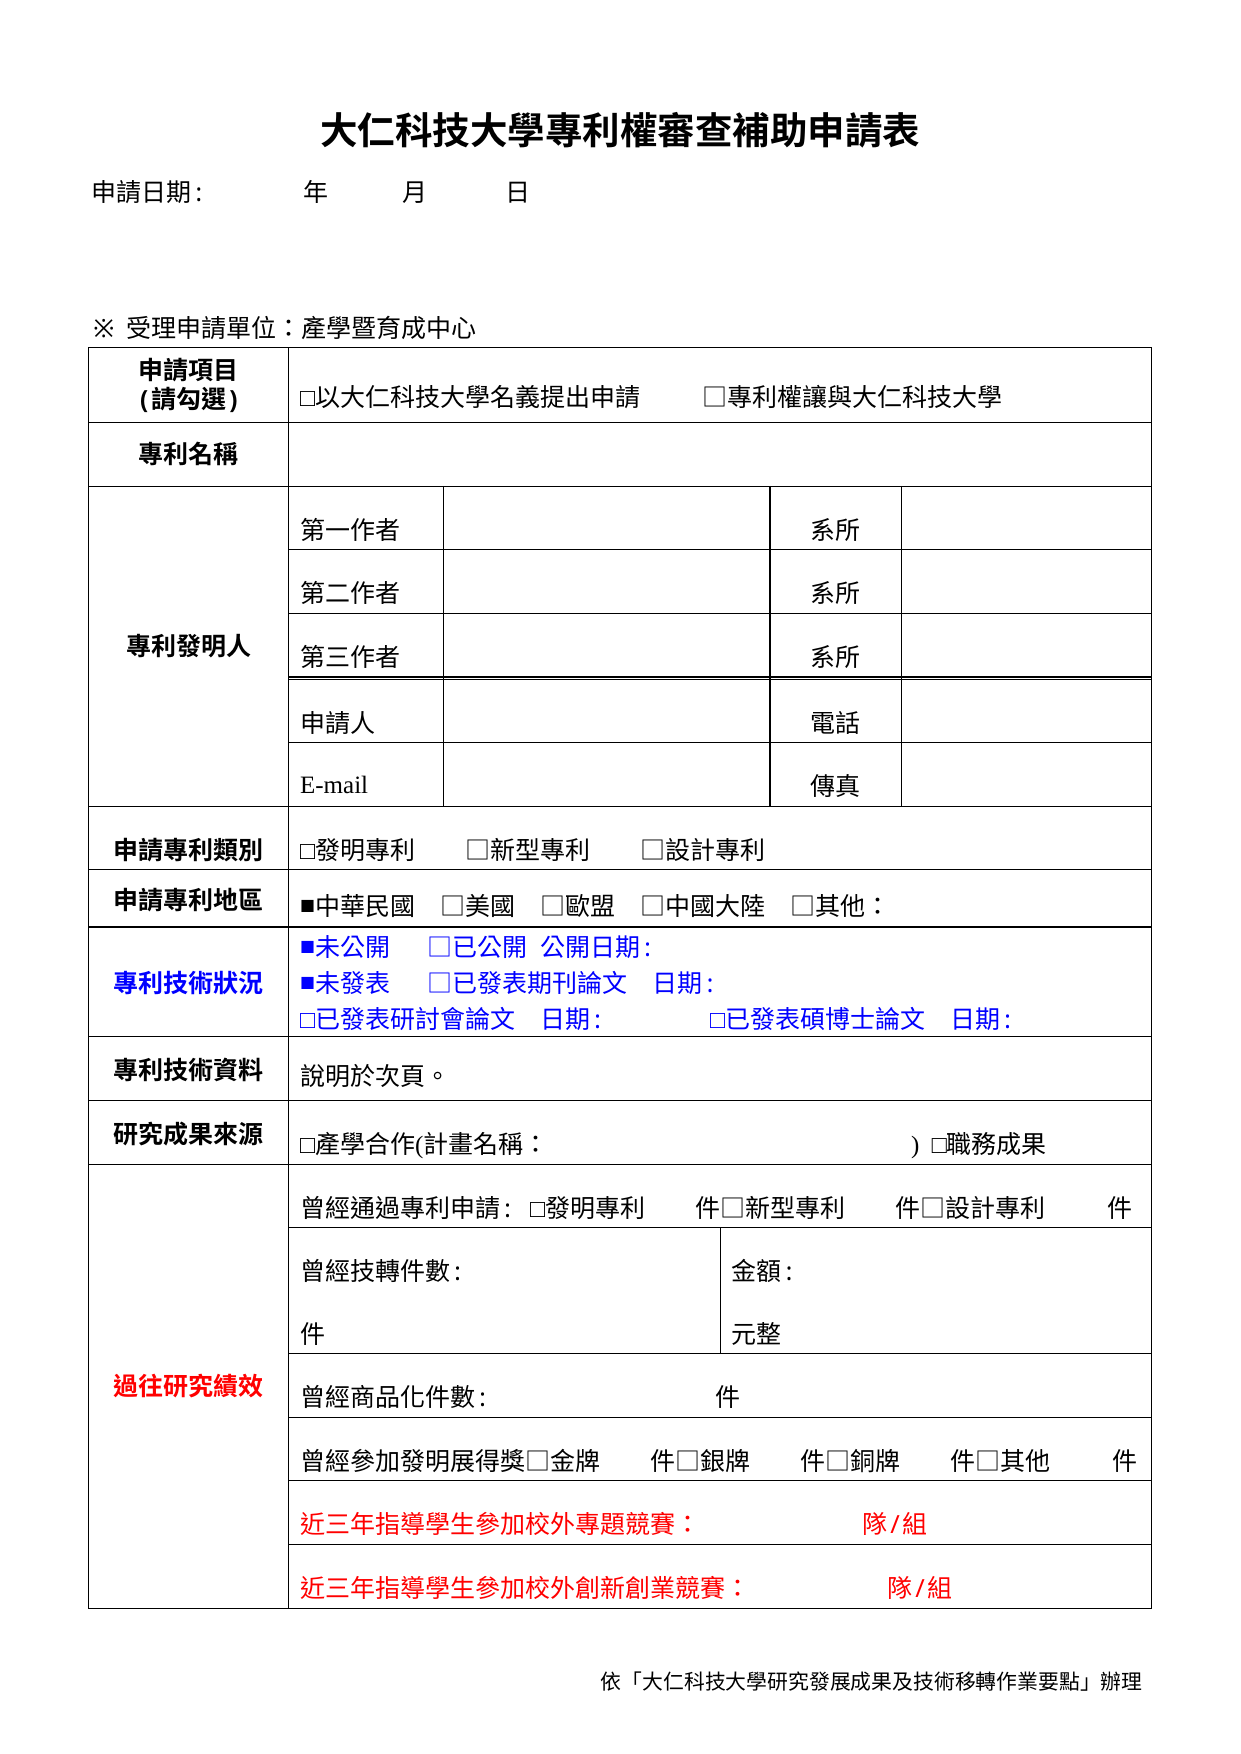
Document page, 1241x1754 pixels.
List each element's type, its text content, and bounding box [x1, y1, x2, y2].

table_header [218, 149, 292, 222]
table_cell 曾經通過專利申請: □發明專利 件□新型專利 件□設計專利 件 [289, 1165, 1151, 1227]
table_cell 研究成果來源 [89, 1101, 288, 1164]
table_cell 曾經商品化件數: 件 [289, 1354, 1151, 1417]
table_header [439, 149, 494, 222]
table_cell [902, 743, 1151, 806]
table_cell E-mail [289, 743, 443, 806]
table_cell 專利技術資料 [89, 1037, 288, 1100]
table_cell 曾經技轉件數: 件 [289, 1228, 720, 1353]
table_header 月 [391, 149, 439, 222]
table_cell 申請專利地區 [89, 870, 288, 926]
table_cell [444, 614, 769, 676]
table_cell 第一作者 [289, 487, 443, 549]
table_cell 過往研究績效 [89, 1165, 288, 1607]
table_cell [444, 487, 769, 549]
table_cell 專利名稱 [89, 423, 288, 486]
table_header 申請日期: [89, 149, 217, 222]
table_cell 第三作者 [289, 614, 443, 676]
table_cell [444, 680, 769, 742]
table_cell 申請人 [289, 680, 443, 742]
table_cell 專利技術狀況 [89, 928, 288, 1036]
table_cell □發明專利 □新型專利 □設計專利 [289, 807, 1151, 869]
table_cell [289, 423, 1151, 486]
table_cell [902, 680, 1151, 742]
table_cell 電話 [771, 680, 901, 742]
text 大仁科技大學專利權審查補助申請表 [89, 87, 1152, 149]
table_cell ■中華民國 □美國 □歐盟 □中國大陸 □其他： [289, 870, 1151, 926]
table_header [336, 149, 391, 222]
table_cell 系所 [771, 550, 901, 613]
table_cell [444, 550, 769, 613]
table_cell 金額: 元整 [721, 1228, 1151, 1353]
table_cell ■未公開 □已公開 公開日期: ■未發表 □已發表期刊論文 日期: □已發表研討會論文 日期: □已發表碩博士論文 日期: [289, 928, 1151, 1036]
table_header 日 [494, 149, 542, 222]
table_cell 申請專利類別 [89, 807, 288, 869]
table_cell 近三年指導學生參加校外創新創業競賽： 隊/組 [289, 1545, 1151, 1607]
table_cell [902, 614, 1151, 676]
table_header □以大仁科技大學名義提出申請 □專利權讓與大仁科技大學 [289, 348, 1151, 422]
table_cell 曾經參加發明展得獎□金牌 件□銀牌 件□銅牌 件□其他 件 [289, 1418, 1151, 1480]
table_cell [902, 550, 1151, 613]
table_cell 系所 [771, 487, 901, 549]
table_cell 系所 [771, 614, 901, 676]
table_cell 傳真 [771, 743, 901, 806]
table_cell 近三年指導學生參加校外專題競賽： 隊/組 [289, 1481, 1151, 1544]
table_cell 專利發明人 [89, 487, 288, 806]
list 受理申請單位：產學暨育成中心 [89, 285, 1152, 347]
table_cell □產學合作(計畫名稱： ) □職務成果 [289, 1101, 1151, 1164]
table_cell [444, 743, 769, 806]
table_header 申請項目 (請勾選) [89, 348, 288, 422]
table_cell 說明於次頁。 [289, 1037, 1151, 1100]
table_header 年 [292, 149, 336, 222]
table_cell 第二作者 [289, 550, 443, 613]
table_cell [902, 487, 1151, 549]
